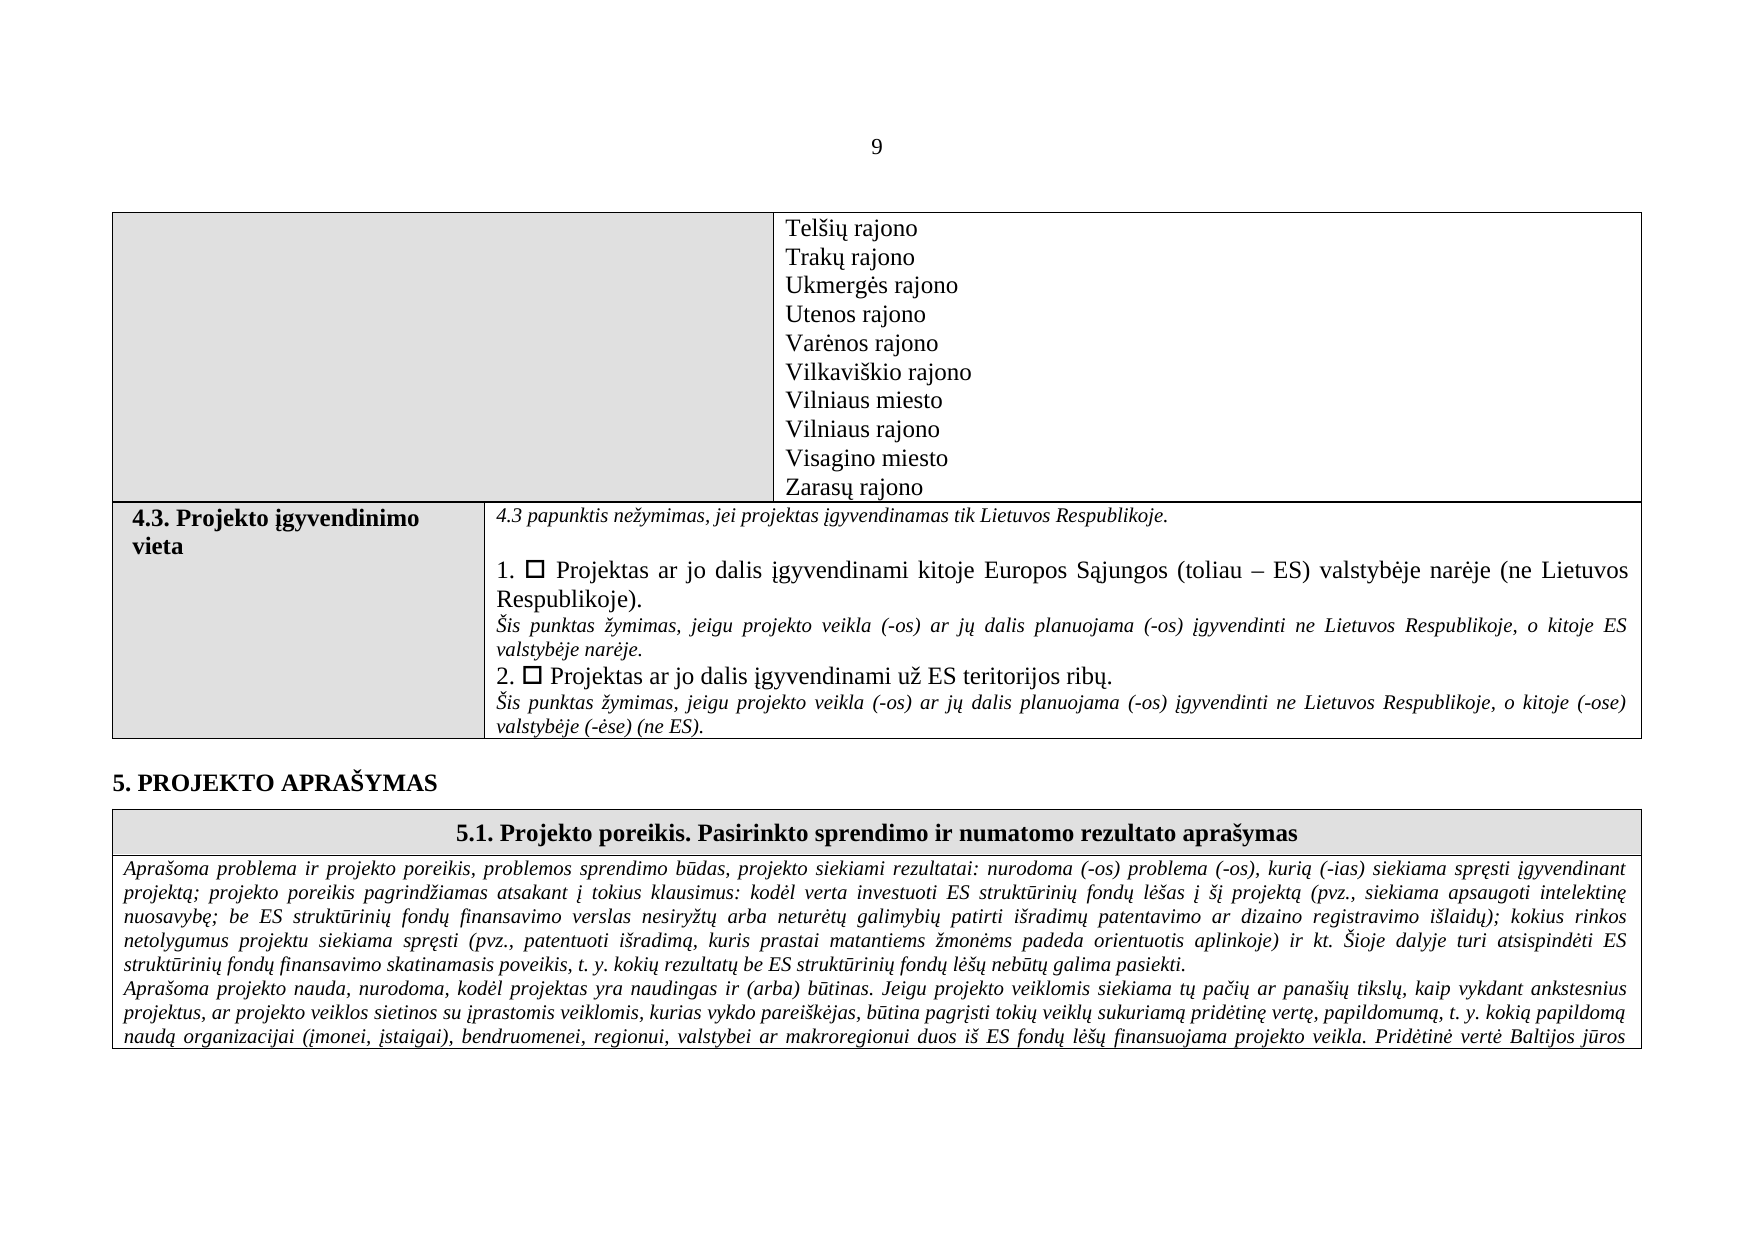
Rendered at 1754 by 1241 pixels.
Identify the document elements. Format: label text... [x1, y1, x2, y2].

table_header 5.1. Projekto poreikis. Pasirinkto sprendimo ir numatomo rezultato aprašymas [113, 810, 1641, 854]
table_cell Aprašoma problema ir projekto poreikis, problemos sprendimo būdas, projekto siekiami rezultatai: nurodoma (-os) problema (-os), kurią (-ias) siekiama spręsti įgyvendinant projektą; projekto poreikis pagrindžiamas atsakant į tokius klausimus: kodėl verta investuoti ES struktūrinių fondų lėšas į šį projektą (pvz., siekiama apsaugoti intelektinę nuosavybę; be ES struktūrinių fondų finansavimo verslas nesiryžtų arba neturėtų galimybių patirti išradimų patentavimo ar dizaino registravimo išlaidų); kokius rinkos netolygumus projektu siekiama spręsti (pvz., patentuoti išradimą, kuris prastai matantiems žmonėms padeda orientuotis aplinkoje) ir kt. Šioje dalyje turi atsispindėti ES struktūrinių fondų finansavimo skatinamasis poveikis, t. y. kokių rezultatų be ES struktūrinių fondų lėšų nebūtų galima pasiekti. Aprašoma projekto nauda, nurodoma, kodėl projektas yra naudingas ir (arba) būtinas. Jeigu projekto veiklomis siekiama tų pačių ar panašių tikslų, kaip vykdant ankstesnius projektus, ar projekto veiklos sietinos su įprastomis veiklomis, kurias vykdo pareiškėjas, būtina pagrįsti tokių veiklų sukuriamą pridėtinę vertę, papildomumą, t. y. kokią papildomą naudą organizacijai (įmonei, įstaigai), bendruomenei, regionui, valstybei ar makroregionui duos iš ES fondų lėšų finansuojama projekto veikla. Pridėtinė vertė Baltijos jūros [113, 856, 1641, 1048]
table_header 4.3 papunktis nežymimas, jei projektas įgyvendinamas tik Lietuvos Respublikoje. 1.  Projektas ar jo dalis įgyvendinami kitoje Europos Sąjungos (toliau – ES) valstybėje narėje (ne Lietuvos Respublikoje). Šis punktas žymimas, jeigu projekto veikla (-os) ar jų dalis planuojama (-os) įgyvendinti ne Lietuvos Respublikoje, o kitoje ES valstybėje narėje. 2.  Projektas ar jo dalis įgyvendinami už ES teritorijos ribų. Šis punktas žymimas, jeigu projekto veikla (-os) ar jų dalis planuojama (-os) įgyvendinti ne Lietuvos Respublikoje, o kitoje (-ose) valstybėje (-ėse) (ne ES). [485, 503, 1641, 738]
table_cell Telšių rajono Trakų rajono Ukmergės rajono Utenos rajono Varėnos rajono Vilkaviškio rajono Vilniaus miesto Vilniaus rajono Visagino miesto Zarasų rajono [774, 213, 1641, 501]
text 5. PROJEKTO APRAŠYMAS [112, 768, 1642, 796]
table_cell [113, 213, 773, 501]
table_header 4.3. Projekto įgyvendinimo vieta [113, 503, 484, 738]
